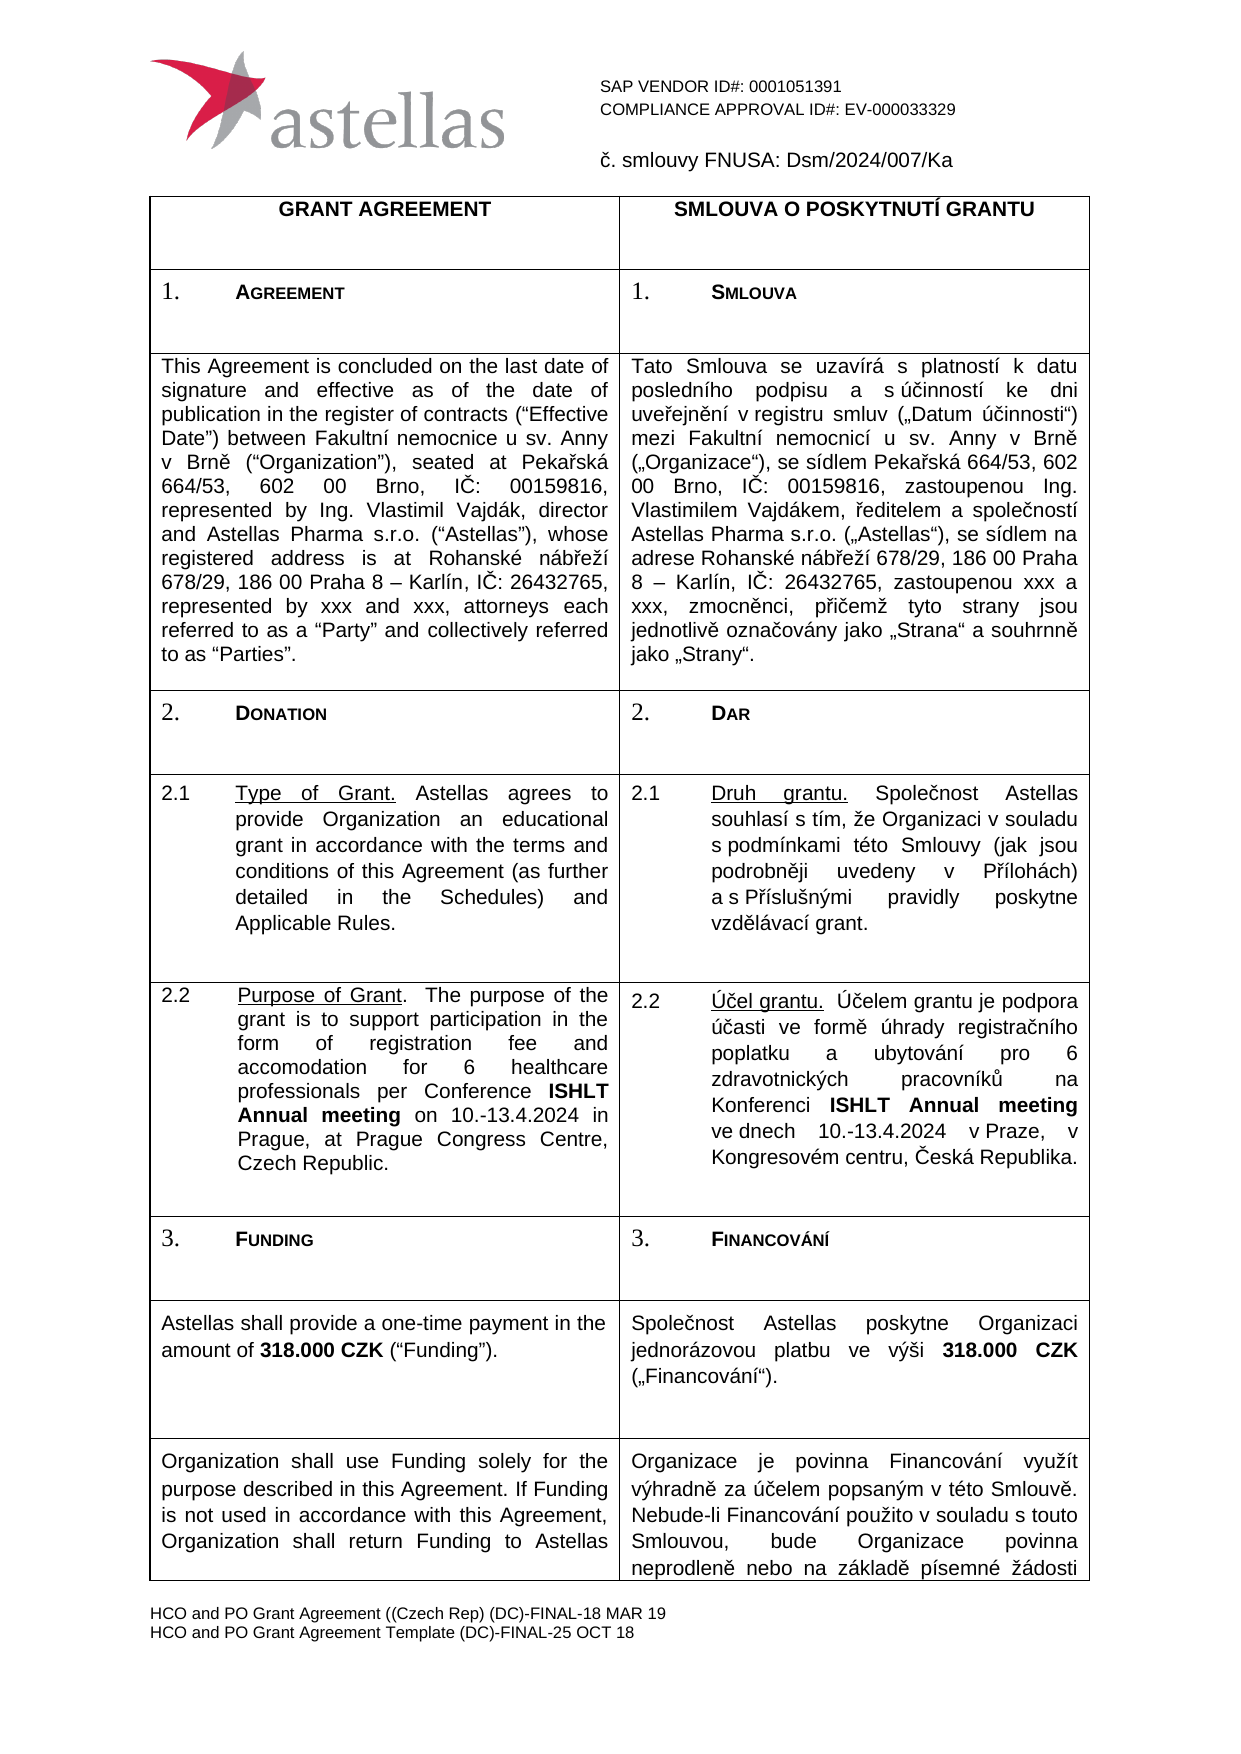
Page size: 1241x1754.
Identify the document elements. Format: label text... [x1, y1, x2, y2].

table_header GRANT AGREEMENT [151, 197, 619, 269]
text č. smlouvy FNUSA: Dsm/2024/007/Ka [525, 148, 1090, 172]
table_cell Společnost Astellas poskytne Organizaci jednorázovou platbu ve výši 318.000 CZK („Financování“). [620, 1301, 1089, 1438]
table_cell Financování [620, 1217, 1089, 1300]
table_cell Organizace je povinna Financování využít výhradně za účelem popsaným v této Smlouvě. Nebude-li Financování použito v souladu s touto Smlouvou, bude Organizace povinna neprodleně nebo na základě písemné žádosti [620, 1439, 1089, 1580]
table_cell 2.1 Druh grantu. Společnost Astellas souhlasí s tím, že Organizaci v souladu s podmínkami této Smlouvy (jak jsou podrobněji uvedeny v Přílohách) a s Příslušnými pravidly poskytne vzdělávací grant. [620, 775, 1089, 982]
table_cell 2.1 Type of Grant. Astellas agrees to provide Organization an educational grant in accordance with the terms and conditions of this Agreement (as further detailed in the Schedules) and Applicable Rules. [151, 775, 619, 982]
table_header SMLOUVA O POSKYTNUTÍ GRANTU [620, 197, 1089, 269]
table_cell 2.2 Purpose of Grant. The purpose of the grant is to support participation in the form of registration fee and accomodation for 6 healthcare professionals per Conference ISHLT Annual meeting on 10.-13.4.2024 in Prague, at Prague Congress Centre, Czech Republic. [151, 983, 619, 1216]
table_cell Astellas shall provide a one-time payment in the amount of 318.000 CZK (“Funding”). [151, 1301, 619, 1438]
table_cell Agreement [151, 270, 619, 353]
table_cell Donation [151, 691, 619, 773]
table_cell Tato Smlouva se uzavírá s platností k datu posledního podpisu a s účinností ke dni uveřejnění v registru smluv („Datum účinnosti“) mezi Fakultní nemocnicí u sv. Anny v Brně („Organizace“), se sídlem Pekařská 664/53, 602 00 Brno, IČ: 00159816, zastoupenou Ing. Vlastimilem Vajdákem, ředitelem a společností Astellas Pharma s.r.o. („Astellas“), se sídlem na adrese Rohanské nábřeží 678/29, 186 00 Praha 8 – Karlín, IČ: 26432765, zastoupenou xxx a xxx, zmocněnci, přičemž tyto strany jsou jednotlivě označovány jako „Strana“ a souhrnně jako „Strany“. [620, 354, 1089, 690]
table_cell Funding [151, 1217, 619, 1300]
table_cell Organization shall use Funding solely for the purpose described in this Agreement. If Funding is not used in accordance with this Agreement, Organization shall return Funding to Astellas [151, 1439, 619, 1580]
table_cell This Agreement is concluded on the last date of signature and effective as of the date of publication in the register of contracts (“Effective Date”) between Fakultní nemocnice u sv. Anny v Brně (“Organization”), seated at Pekařská 664/53, 602 00 Brno, IČ: 00159816, represented by Ing. Vlastimil Vajdák, director and Astellas Pharma s.r.o. (“Astellas”), whose registered address is at Rohanské nábřeží 678/29, 186 00 Praha 8 – Karlín, IČ: 26432765, represented by xxx and xxx, attorneys each referred to as a “Party” and collectively referred to as “Parties”. [151, 354, 619, 690]
table_cell 2.2 Účel grantu. Účelem grantu je podpora účasti ve formě úhrady registračního poplatku a ubytování pro 6 zdravotnických pracovníků na Konferenci ISHLT Annual meeting ve dnech 10.-13.4.2024 v Praze, v Kongresovém centru, Česká Republika. [620, 983, 1089, 1216]
table_cell Smlouva [620, 270, 1089, 353]
table_cell Dar [620, 691, 1089, 773]
